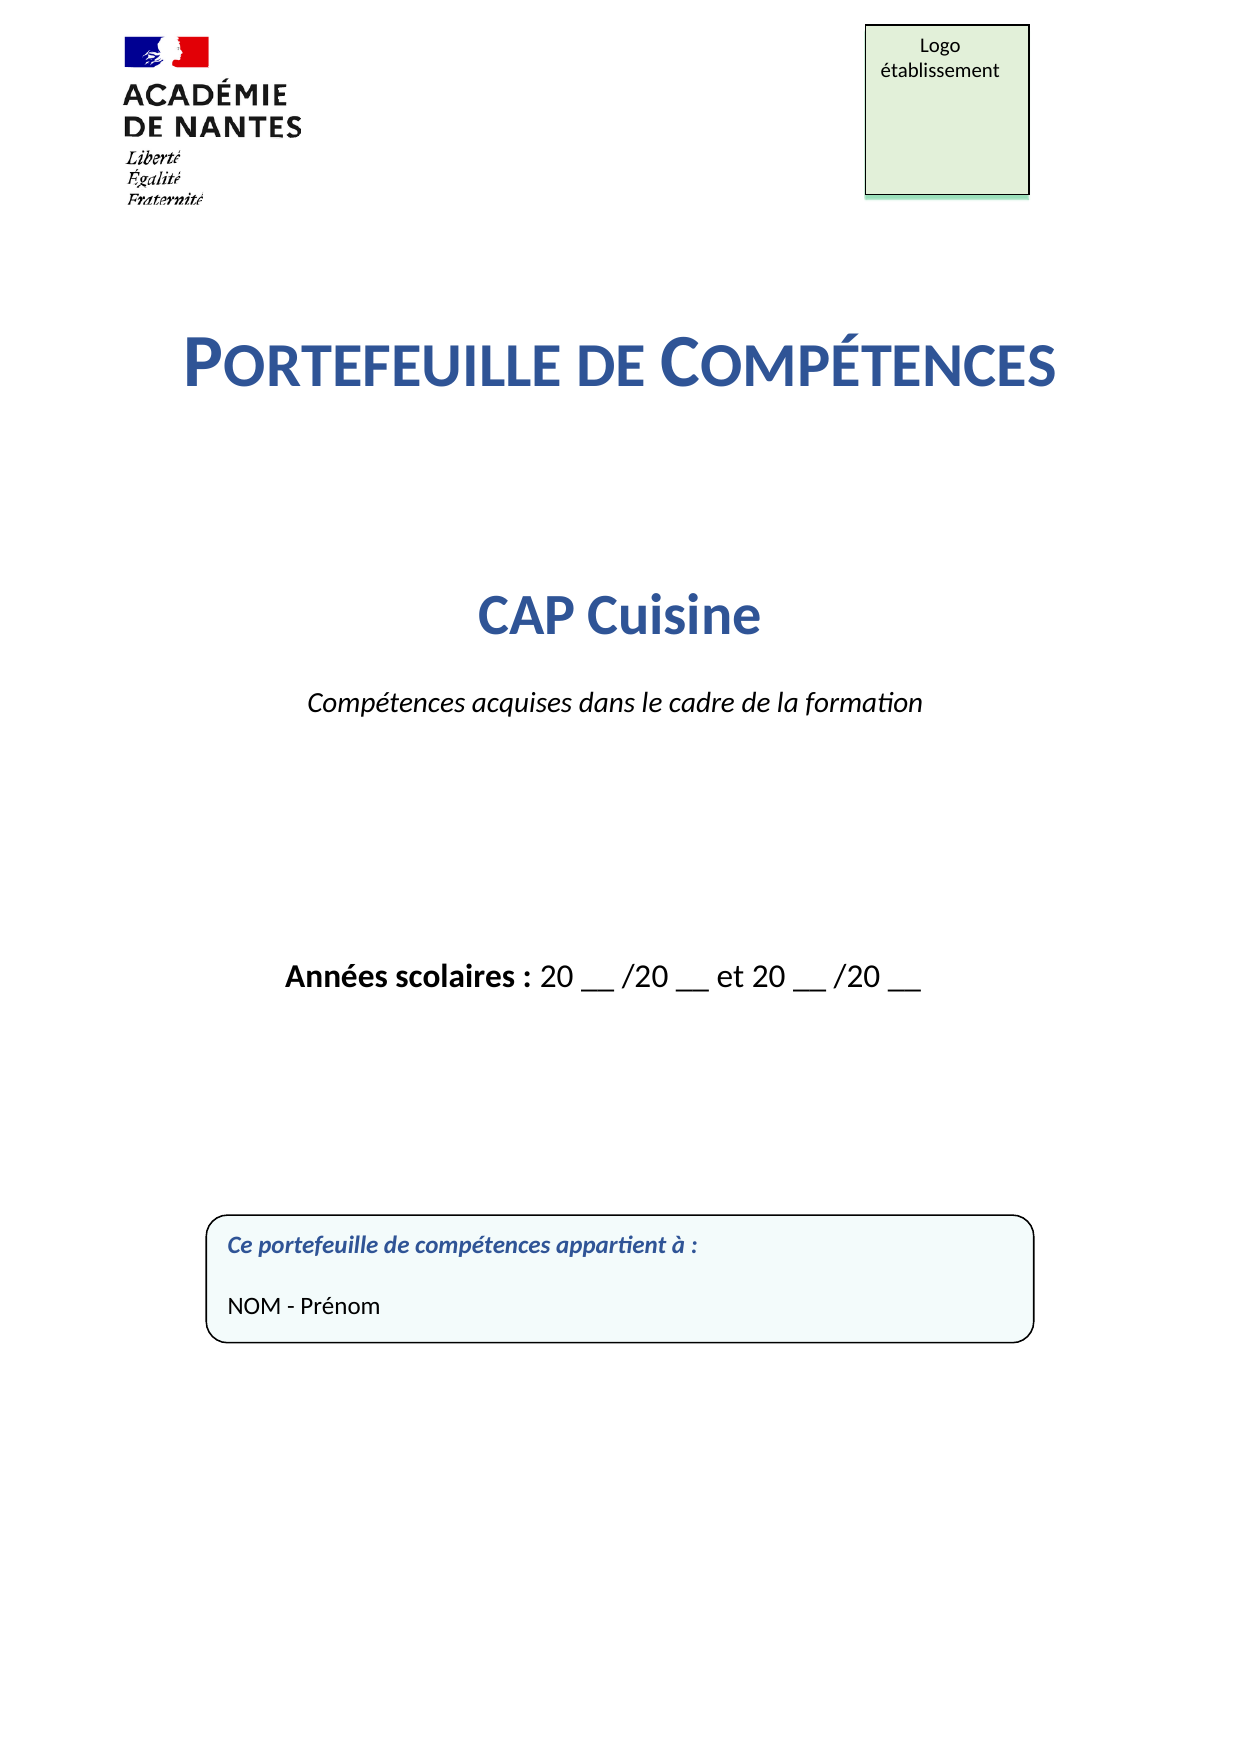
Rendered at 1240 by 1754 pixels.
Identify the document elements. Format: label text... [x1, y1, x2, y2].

text PORTEFEUILLE DE COMPÉTENCES [118, 313, 1122, 405]
text Compétences acquises dans le cadre de la formation [118, 684, 1122, 720]
text CAP Cuisine [118, 578, 1122, 649]
text Années scolaires : 20 __ /20 __ et 20 __ /20 __ [118, 955, 1122, 996]
